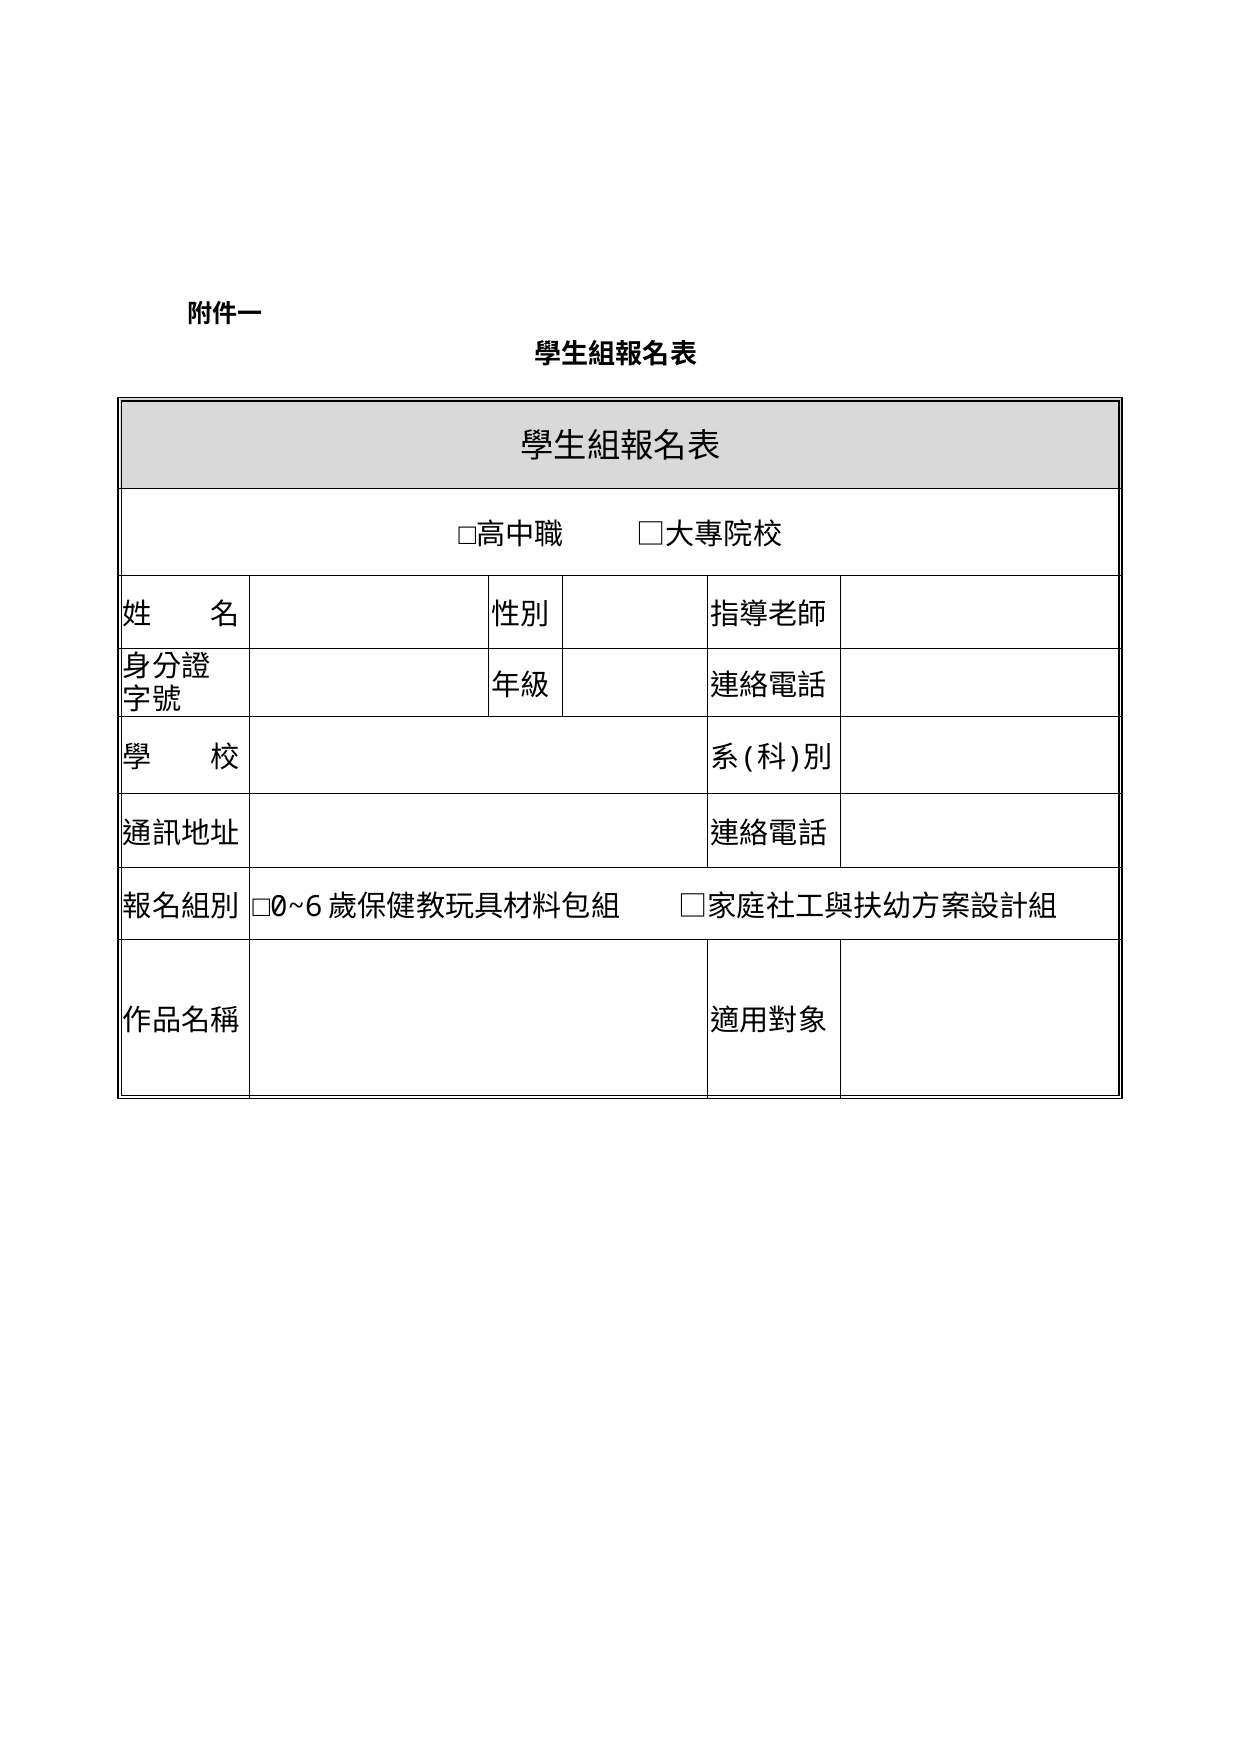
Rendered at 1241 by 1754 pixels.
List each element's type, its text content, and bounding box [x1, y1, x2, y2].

table_cell 系(科)別 [708, 717, 840, 793]
table_cell [841, 717, 1118, 793]
table_cell [563, 649, 707, 716]
table_cell 性別 [489, 576, 562, 648]
table_header 學生組報名表 [122, 402, 1118, 488]
table_cell 指導老師 [708, 576, 840, 648]
table_cell [250, 940, 707, 1094]
text 學生組報名表 [187, 332, 1043, 372]
table_cell 年級 [489, 649, 562, 716]
table_cell 連絡電話 [708, 649, 840, 716]
table_cell [841, 940, 1118, 1094]
table_cell □0~6歲保健教玩具材料包組 □家庭社工與扶幼方案設計組 [250, 868, 1118, 939]
table_cell 作品名稱 [122, 940, 249, 1094]
table_cell [841, 649, 1118, 716]
table_cell [841, 794, 1118, 867]
table_cell 姓 名 [122, 576, 249, 648]
table_cell 身分證 字號 [122, 649, 249, 716]
table_cell 連絡電話 [708, 794, 840, 867]
table_cell [250, 576, 488, 648]
table_cell [841, 576, 1118, 648]
table_cell [250, 649, 488, 716]
text 附件一 [187, 294, 875, 330]
table_cell [250, 717, 707, 793]
table_cell □高中職 □大專院校 [122, 489, 1118, 575]
table_cell [563, 576, 707, 648]
table_cell 適用對象 [708, 940, 840, 1094]
table_cell 報名組別 [122, 868, 249, 939]
table_cell [250, 794, 707, 867]
table_cell 通訊地址 [122, 794, 249, 867]
table_cell 學 校 [122, 717, 249, 793]
